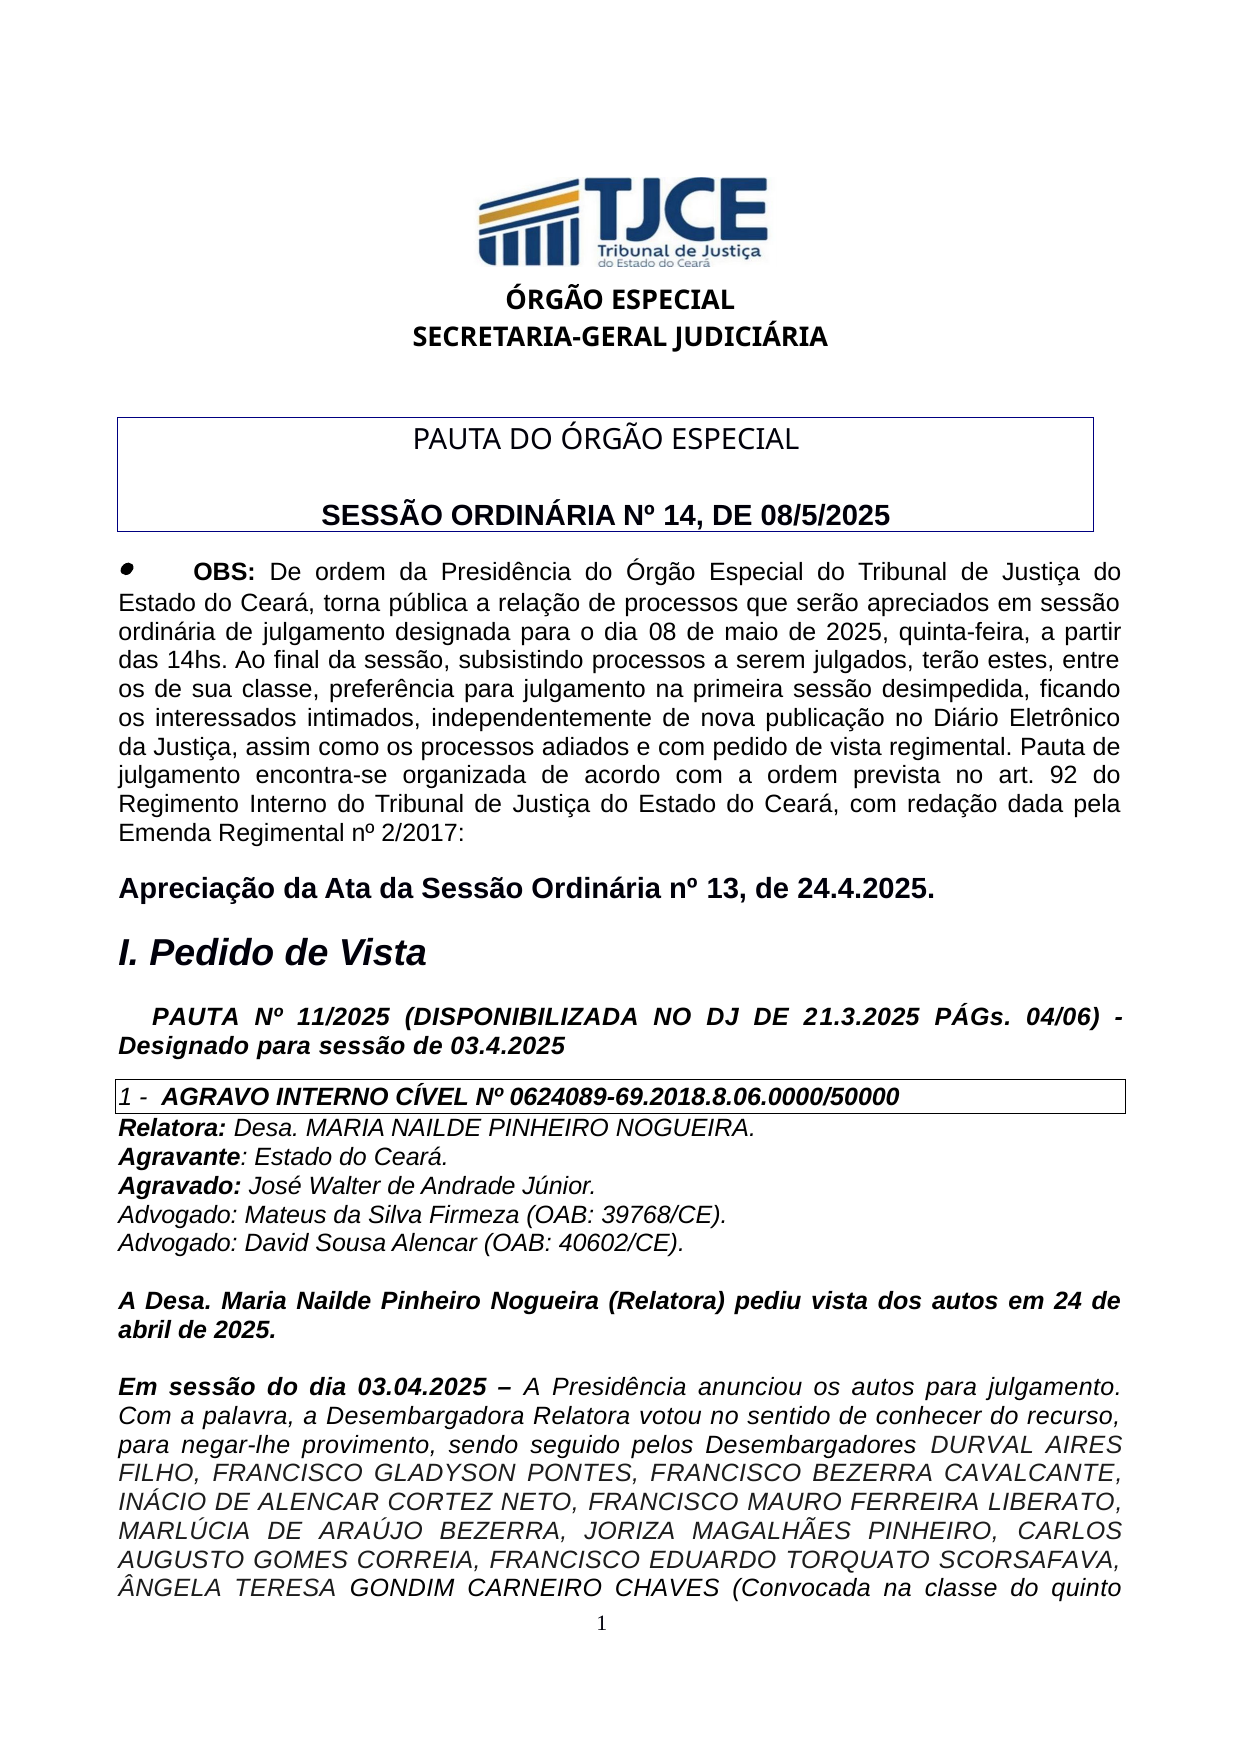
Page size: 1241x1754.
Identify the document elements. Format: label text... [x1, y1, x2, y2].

text Sessão ordinária nº 14, de 08/5/2025 [118, 497, 1093, 531]
text 1 - AGRAVO INTERNO CÍVEL Nº 0624089-69.2018.8.06.0000/50000 [116, 1080, 1125, 1113]
text Agravante: Estado do Ceará. [118, 1142, 1122, 1171]
text A Desa. Maria Nailde Pinheiro Nogueira (Relatora) pediu vista dos autos em 24 de abril de 2025. [118, 1286, 1122, 1343]
text SECRETARIA-GERAL JUDICIÁRIA [118, 317, 1122, 354]
text Agravado: José Walter de Andrade Júnior. [118, 1171, 1122, 1200]
text ÓRGÃO ESPECIAL [118, 281, 1122, 317]
text Advogado: Mateus da Silva Firmeza (OAB: 39768/CE). [118, 1200, 1122, 1228]
text Advogado: David Sousa Alencar (OAB: 40602/CE). [118, 1228, 1122, 1257]
text Em sessão do dia 03.04.2025 – A Presidência anunciou os autos para julgamento. Com a palavra, a Desembargadora Relatora votou no sentido de conhecer do recurso, para negar-lhe provimento, sendo seguido pelos Desembargadores DURVAL AIRES FILHO, FRANCISCO GLADYSON PONTES, FRANCISCO BEZERRA CAVALCANTE, INÁCIO DE ALENCAR CORTEZ NETO, FRANCISCO MAURO FERREIRA LIBERATO, MARLÚCIA DE ARAÚJO BEZERRA, JORIZA MAGALHÃES PINHEIRO, CARLOS AUGUSTO GOMES CORREIA, FRANCISCO EDUARDO TORQUATO SCORSAFAVA, ÂNGELA TERESA GONDIM CARNEIRO CHAVES (Convocada na classe do quinto [118, 1372, 1122, 1602]
picture [469, 177, 777, 267]
list OBS: De ordem da Presidência do Órgão Especial do Tribunal de Justiça do Estado do Ceará, torna pública a relação de processos que serão apreciados em sessão ordinária de julgamento designada para o dia 08 de maio de 2025, quinta-feira, a partir das 14hs. Ao final da sessão, subsistindo processos a serem julgados, terão estes, entre os de sua classe, preferência para julgamento na primeira sessão desimpedida, ficando os interessados intimados, independentemente de nova publicação no Diário Eletrônico da Justiça, assim como os processos adiados e com pedido de vista regimental. Pauta de julgamento encontra-se organizada de acordo com a ordem prevista no art. 92 do Regimento Interno do Tribunal de Justiça do Estado do Ceará, com redação dada pela Emenda Regimental nº 2/2017: [118, 557, 1122, 847]
text Relatora: Desa. MARIA NAILDE PINHEIRO NOGUEIRA. [118, 1114, 1122, 1142]
text Apreciação da Ata da Sessão Ordinária nº 13, de 24.4.2025. [118, 872, 1122, 905]
text PAUTA DO ÓRGÃO ESPECIAL [118, 418, 1093, 458]
text I. Pedido de Vista [118, 930, 1122, 973]
list  PAUTA Nº 11/2025 (DISPONIBILIZADA NO DJ DE 21.3.2025 PÁGs. 04/06) - Designado para sessão de 03.4.2025 [118, 1002, 1123, 1059]
